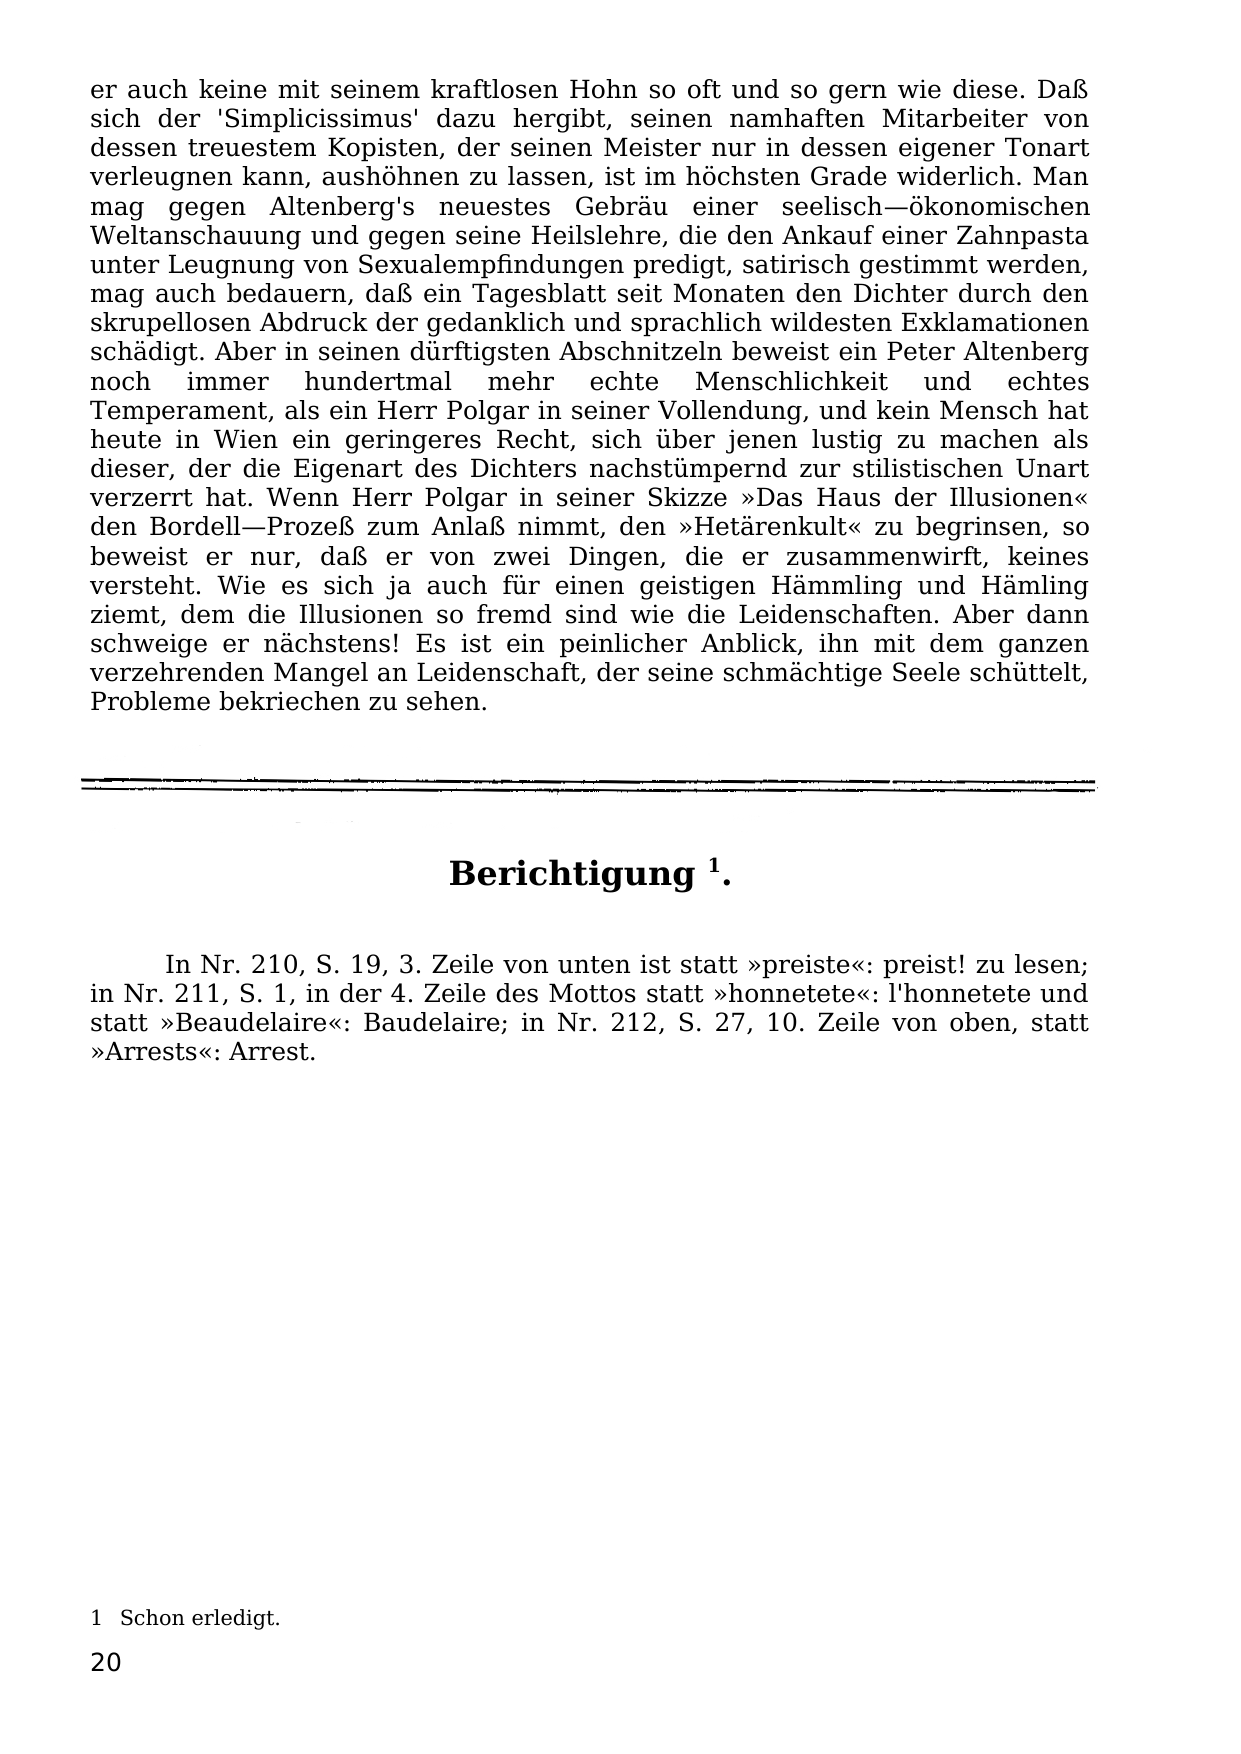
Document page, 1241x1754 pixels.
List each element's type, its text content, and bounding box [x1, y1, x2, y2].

text In Nr. 210, S. 19, 3. Zeile von unten ist statt »preiste«: preist! zu lesen; in Nr. 211, S. 1, in der 4. Zeile des Mottos statt »honnetete«: l'honnetete und statt »Beaudelaire«: Baudelaire; in Nr. 212, S. 27, 10. Zeile von oben, statt »Arrests«: Arrest. [90, 950, 1091, 1067]
text er auch keine mit seinem kraftlosen Hohn so oft und so gern wie diese. Daß sich der 'Simplicissimus' dazu hergibt, seinen namhaften Mitarbeiter von dessen treuestem Kopisten, der seinen Meister nur in dessen eigener Tonart verleugnen kann, aushöhnen zu lassen, ist im höchsten Grade widerlich. Man mag gegen Altenberg's neuestes Gebräu einer seelisch—ökonomischen Weltanschauung und gegen seine Heilslehre, die den Ankauf einer Zahnpasta unter Leugnung von Sexualempfindungen predigt, satirisch gestimmt werden, mag auch bedauern, daß ein Tagesblatt seit Monaten den Dichter durch den skrupellosen Abdruck der gedanklich und sprachlich wildesten Exklamationen schädigt. Aber in seinen dürftigsten Abschnitzeln beweist ein Peter Altenberg noch immer hundertmal mehr echte Menschlichkeit und echtes Temperament, als ein Herr Polgar in seiner Vollendung, und kein Mensch hat heute in Wien ein geringeres Recht, sich über jenen lustig zu machen als dieser, der die Eigenart des Dichters nachstümpernd zur stilistischen Unart verzerrt hat. Wenn Herr Polgar in seiner Skizze »Das Haus der Illusionen« den Bordell—Prozeß zum Anlaß nimmt, den »Hetärenkult« zu begrinsen, so beweist er nur, daß er von zwei Dingen, die er zusammenwirft, keines versteht. Wie es sich ja auch für einen geistigen Hämmling und Hämling ziemt, dem die Illusionen so fremd sind wie die Leidenschaften. Aber dann schweige er nächstens! Es ist ein peinlicher Anblick, ihn mit dem ganzen verzehrenden Mangel an Leidenschaft, der seine schmächtige Seele schüttelt, Probleme bekriechen zu sehen. [90, 75, 1091, 717]
text Berichtigung . [90, 833, 1091, 893]
text Schon erledigt. [90, 1606, 1091, 1631]
picture [28, 745, 1153, 833]
